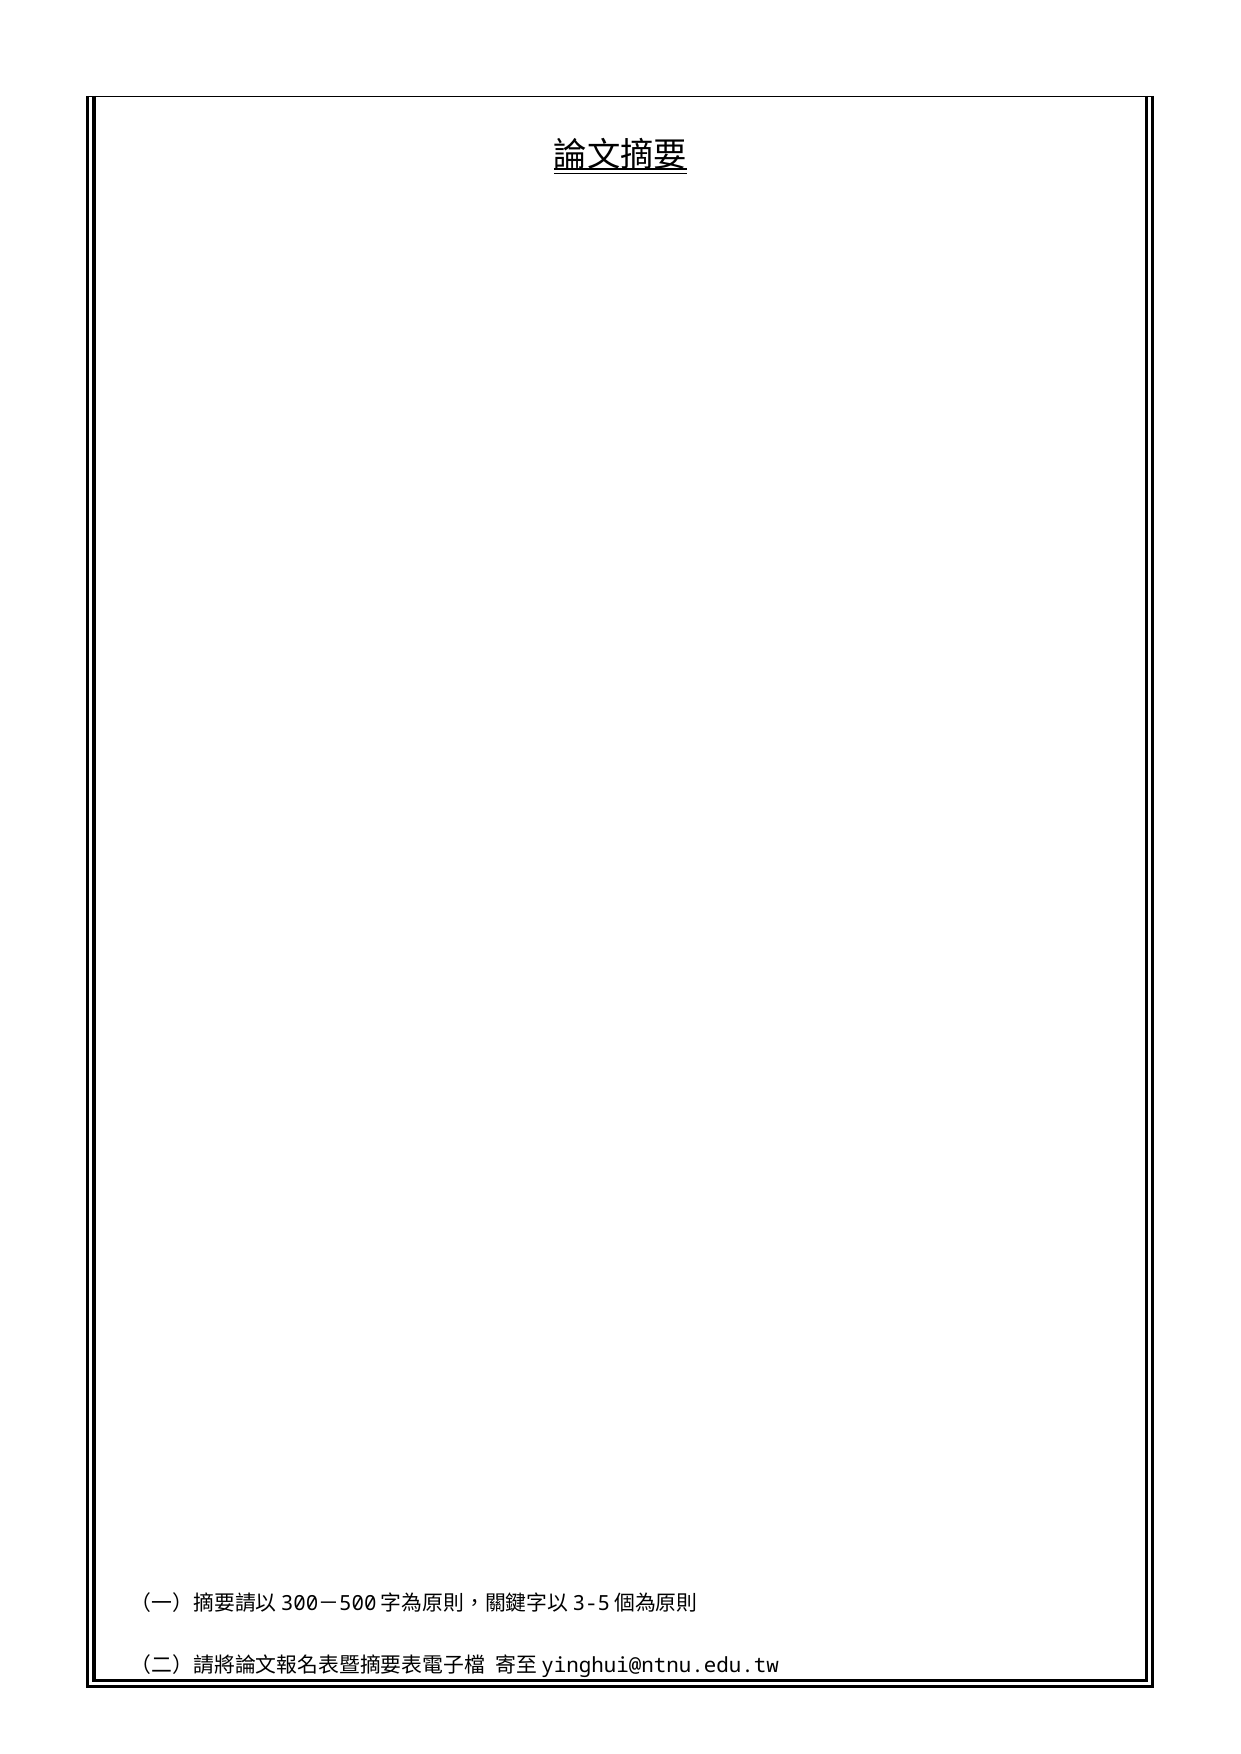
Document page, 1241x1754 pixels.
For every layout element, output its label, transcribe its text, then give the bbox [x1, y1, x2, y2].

table_cell 論文摘要 （一）摘要請以300－500字為原則，關鍵字以3-5個為原則 （二）請將論文報名表暨摘要表電子檔 寄至yinghui@ntnu.edu.tw [96, 97, 1145, 1679]
